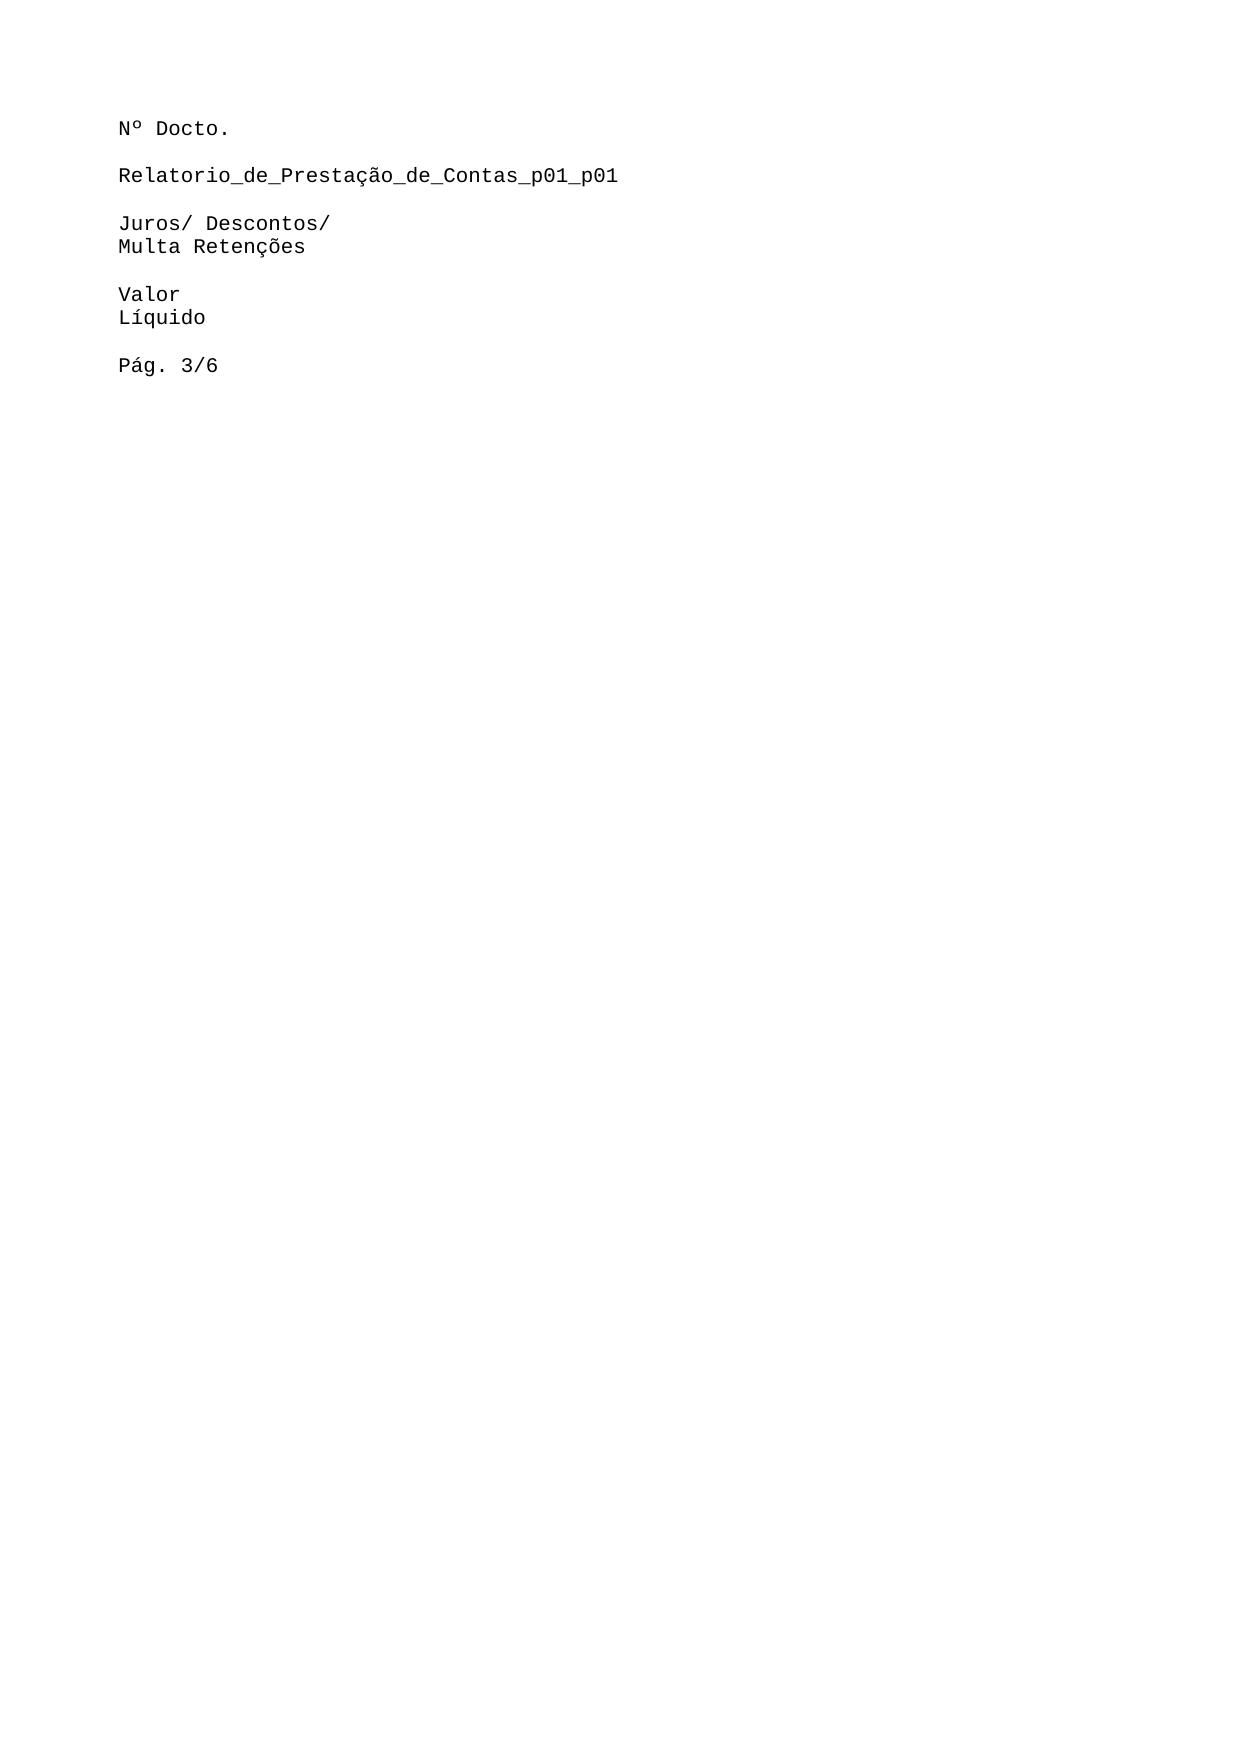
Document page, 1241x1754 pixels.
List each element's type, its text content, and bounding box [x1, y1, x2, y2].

text Juros/ Descontos/ [118, 213, 1122, 236]
text Multa Retenções [118, 236, 1122, 260]
text Relatorio_de_Prestação_de_Contas_p01_p01 [118, 165, 1122, 189]
text Líquido [118, 307, 1122, 331]
text Pág. 3/6 [118, 354, 1122, 378]
text Nº Docto. [118, 118, 1122, 142]
text Valor [118, 284, 1122, 307]
